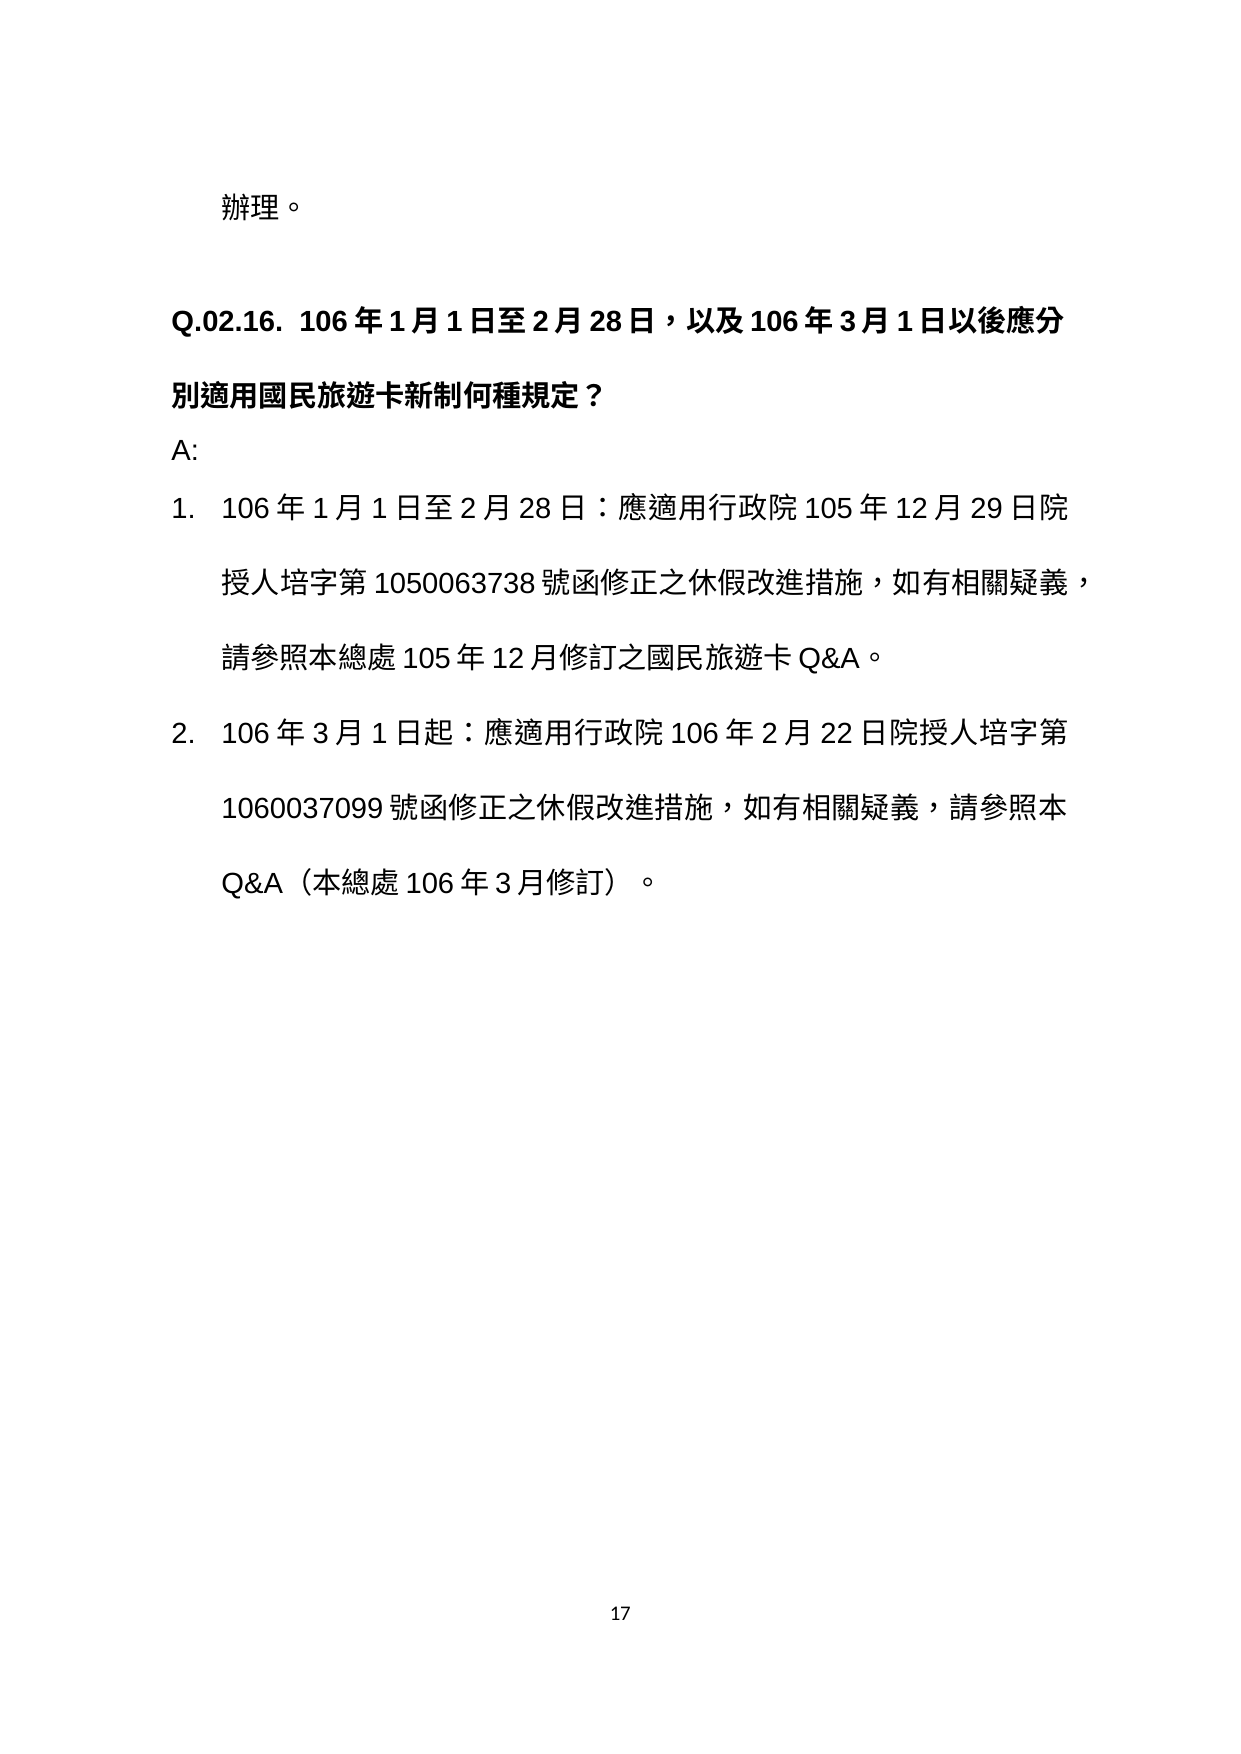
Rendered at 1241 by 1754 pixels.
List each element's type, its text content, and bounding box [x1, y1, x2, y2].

list 106年1月1日至2月28日：應適用行政院105年12月29日院授人培字第1050063738號函修正之休假改進措施，如有相關疑義，請參照本總處105年12月修訂之國民旅遊卡Q&A。 [171, 462, 1069, 687]
list 106年3月1日起：應適用行政院106年2月22日院授人培字第1060037099號函修正之休假改進措施，如有相關疑義，請參照本Q&A（本總處106年3月修訂）。 [171, 687, 1069, 912]
text A: [171, 425, 1069, 462]
subtitle Q.02.16. 106年1月1日至2月28日，以及106年3月1日以後應分別適用國民旅遊卡新制何種規定？ [171, 275, 1069, 425]
list 另如公務人員預訂「旅宿業」、「觀光遊樂業」或「交通運輸業」等業別之產品，若有因公取消行程之情形，亦得參照前開處理原則辦理。 [171, 162, 1069, 237]
